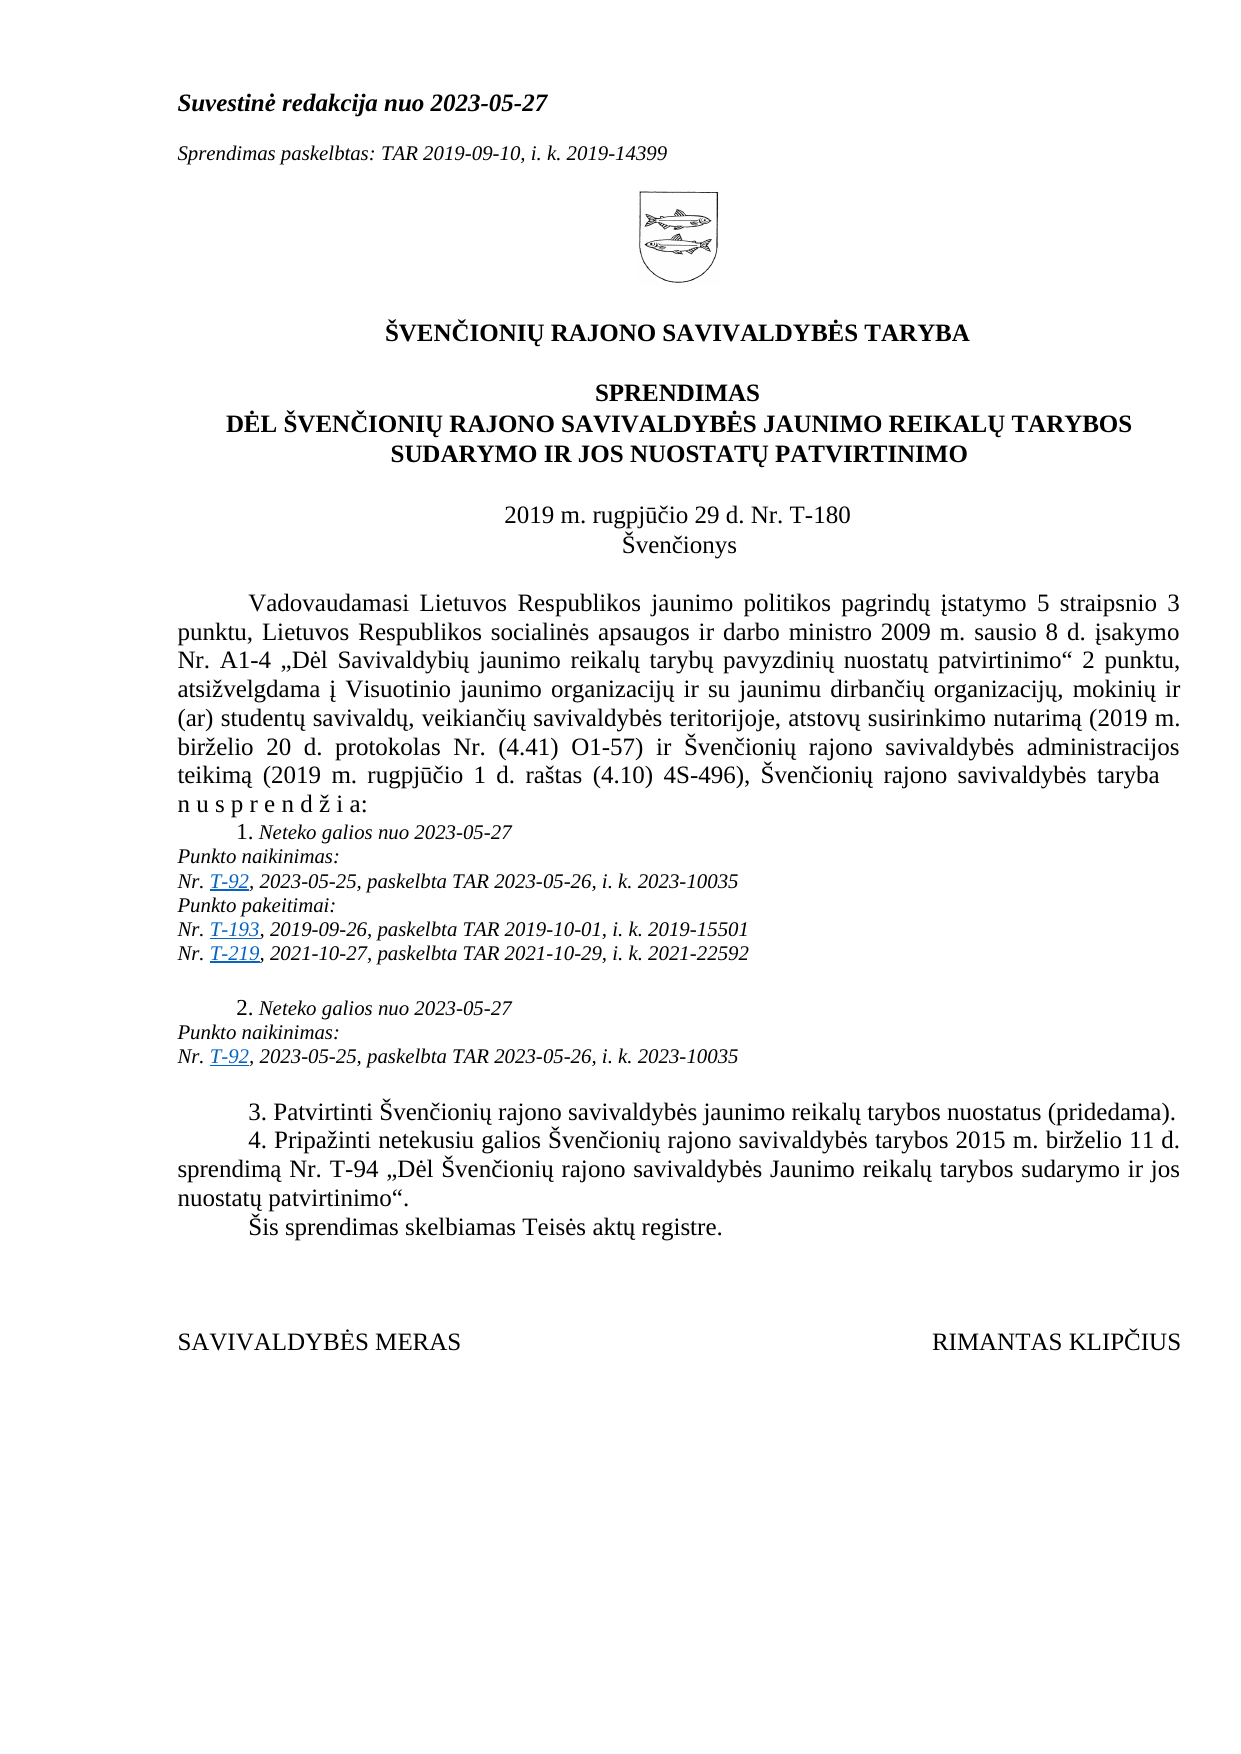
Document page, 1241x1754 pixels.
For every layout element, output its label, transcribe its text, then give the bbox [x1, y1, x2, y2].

text Punkto naikinimas: [177, 1020, 1181, 1044]
text Punkto naikinimas: [177, 844, 1181, 868]
text Vadovaudamasi Lietuvos Respublikos jaunimo politikos pagrindų įstatymo 5 straipsnio 3 punktu, Lietuvos Respublikos socialinės apsaugos ir darbo ministro 2009 m. sausio 8 d. įsakymo Nr. A1-4 „Dėl Savivaldybių jaunimo reikalų tarybų pavyzdinių nuostatų patvirtinimo“ 2 punktu, atsižvelgdama į Visuotinio jaunimo organizacijų ir su jaunimu dirbančių organizacijų, mokinių ir (ar) studentų savivaldų, veikiančių savivaldybės teritorijoje, atstovų susirinkimo nutarimą (2019 m. birželio 20 d. protokolas Nr. (4.41) O1-57) ir Švenčionių rajono savivaldybės administracijos teikimą (2019 m. rugpjūčio 1 d. raštas (4.10) 4S-496), Švenčionių rajono savivaldybės taryba n u s p r e n d ž i a: [177, 588, 1181, 818]
text Nr. T-92, 2023-05-25, paskelbta TAR 2023-05-26, i. k. 2023-10035 [177, 868, 1181, 893]
text Šis sprendimas skelbiamas Teisės aktų registre. [177, 1212, 1181, 1241]
text SAVIVALDYBĖS MERAS RIMANTAS KLIPČIUS [177, 1327, 1181, 1356]
text 2019 m. rugpjūčio 29 d. Nr. T-180 [174, 500, 1181, 529]
text 3. Patvirtinti Švenčionių rajono savivaldybės jaunimo reikalų tarybos nuostatus (pridedama). [177, 1097, 1181, 1126]
text 2. Neteko galios nuo 2023-05-27 [177, 993, 1181, 1020]
text Nr. T-92, 2023-05-25, paskelbta TAR 2023-05-26, i. k. 2023-10035 [177, 1044, 1181, 1068]
text 1. Neteko galios nuo 2023-05-27 [177, 818, 1181, 844]
text Nr. T-193, 2019-09-26, paskelbta TAR 2019-10-01, i. k. 2019-15501 [177, 917, 1181, 941]
text Nr. T-219, 2021-10-27, paskelbta TAR 2021-10-29, i. k. 2021-22592 [177, 941, 1181, 965]
text DĖL ŠVENČIONIŲ RAJONO SAVIVALDYBĖS JAUNIMO REIKALŲ TARYBOS SUDARYMO IR JOS NUOSTATŲ PATVIRTINIMO [177, 409, 1181, 468]
text Švenčionys [177, 531, 1181, 559]
text Punkto pakeitimai: [177, 893, 1181, 917]
text Sprendimas paskelbtas: TAR 2019-09-10, i. k. 2019-14399 [177, 141, 1181, 165]
subtitle SPRENDIMAS [174, 378, 1181, 407]
text 4. Pripažinti netekusiu galios Švenčionių rajono savivaldybės tarybos 2015 m. birželio 11 d. sprendimą Nr. T-94 „Dėl Švenčionių rajono savivaldybės Jaunimo reikalų tarybos sudarymo ir jos nuostatų patvirtinimo“. [177, 1126, 1181, 1212]
subtitle ŠVENČIONIŲ RAJONO SAVIVALDYBĖS TARYBA [174, 318, 1181, 346]
text Suvestinė redakcija nuo 2023-05-27 [177, 88, 1181, 117]
